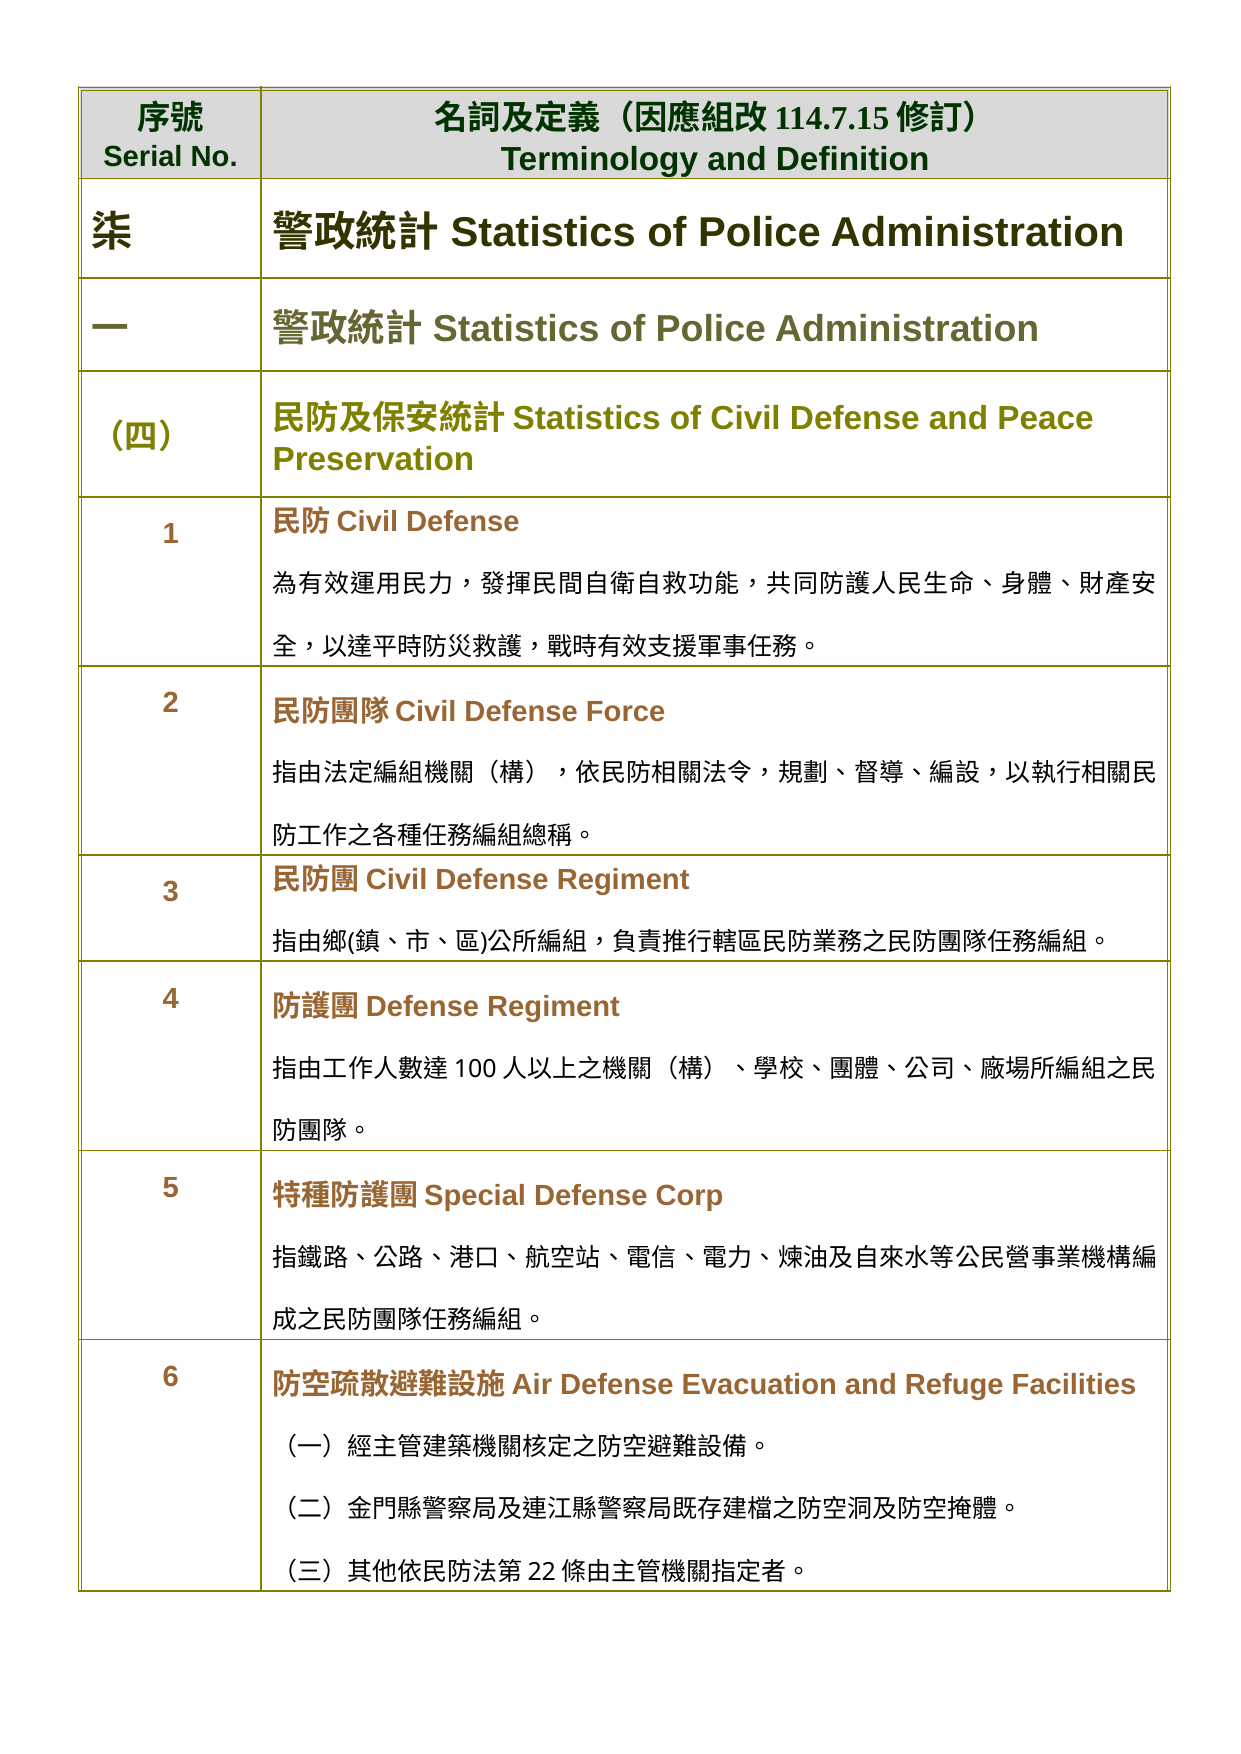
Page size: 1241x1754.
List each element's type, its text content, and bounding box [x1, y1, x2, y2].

table_cell 警政統計 Statistics of Police Administration [262, 279, 1167, 370]
table_cell 3 [82, 856, 260, 960]
table_cell 4 [82, 962, 260, 1149]
table_cell 5 [82, 1151, 260, 1338]
table_cell 民防及保安統計Statistics of Civil Defense and Peace Preservation [262, 372, 1167, 496]
table_cell 警政統計 Statistics of Police Administration [262, 179, 1167, 277]
table_header 名詞及定義（因應組改114.7.15修訂） Terminology and Definition [262, 91, 1167, 178]
table_cell 一 [82, 279, 260, 370]
table_cell 民防Civil Defense 為有效運用民力，發揮民間自衛自救功能，共同防護人民生命、身體、財產安全，以達平時防災救護，戰時有效支援軍事任務。 [262, 498, 1167, 665]
table_cell 特種防護團Special Defense Corp 指鐵路、公路、港口、航空站、電信、電力、煉油及自來水等公民營事業機構編成之民防團隊任務編組。 [262, 1151, 1167, 1338]
table_cell 民防團隊Civil Defense Force 指由法定編組機關（構），依民防相關法令，規劃、督導、編設，以執行相關民防工作之各種任務編組總稱。 [262, 667, 1167, 854]
table_cell 6 [82, 1340, 260, 1590]
table_header 序號 Serial No. [82, 91, 260, 178]
table_cell 柒 [82, 179, 260, 277]
table_cell 1 [82, 498, 260, 665]
table_cell 2 [82, 667, 260, 854]
table_cell 防空疏散避難設施Air Defense Evacuation and Refuge Facilities （一）經主管建築機關核定之防空避難設備。 （二）金門縣警察局及連江縣警察局既存建檔之防空洞及防空掩體。 （三）其他依民防法第22條由主管機關指定者。 [262, 1340, 1167, 1590]
table_cell （四） [82, 372, 260, 496]
table_cell 民防團Civil Defense Regiment 指由鄉(鎮、市、區)公所編組，負責推行轄區民防業務之民防團隊任務編組。 [262, 856, 1167, 960]
table_cell 防護團Defense Regiment 指由工作人數達100人以上之機關（構）、學校、團體、公司、廠場所編組之民防團隊。 [262, 962, 1167, 1149]
